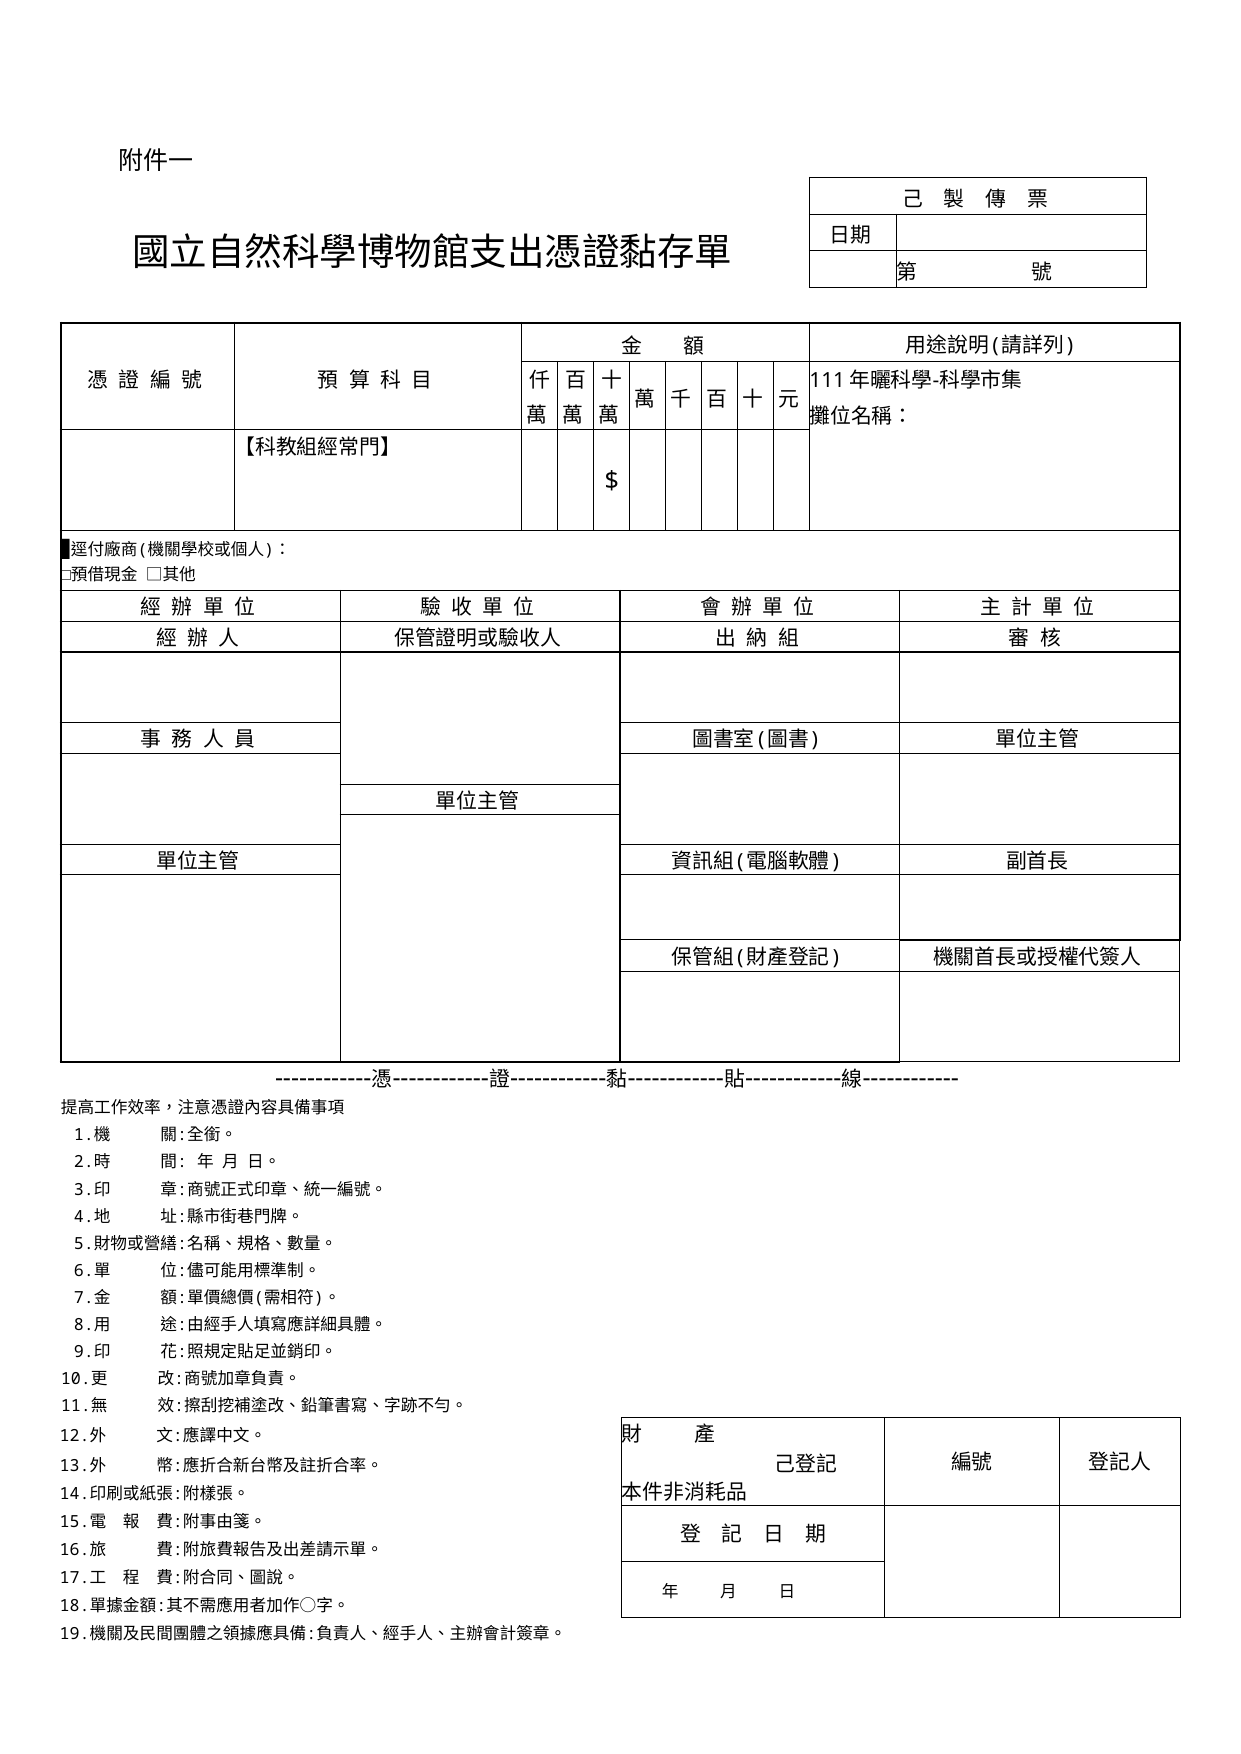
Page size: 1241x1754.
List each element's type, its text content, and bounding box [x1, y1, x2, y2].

table_cell 111年曬科學-科學市集 攤位名稱： [810, 362, 1179, 530]
table_cell [621, 972, 899, 1061]
table_header 國立自然科學博物館支出憑證黏存單 [61, 177, 809, 322]
table_cell 保管組(財產登記) [621, 940, 899, 971]
table_cell [341, 753, 619, 784]
table_cell [666, 430, 701, 530]
table_cell 8.用 途:由經手人填寫應詳細具體。 [61, 1309, 1180, 1336]
table_cell 驗 收 單 位 [341, 591, 619, 621]
table_cell 7.金 額:單價總價(需相符)。 [61, 1282, 1180, 1309]
table_cell [702, 430, 737, 530]
table_cell 經 辦 單 位 [62, 591, 340, 621]
table_cell 元 [774, 362, 809, 429]
table_header 財 產 [622, 1418, 884, 1448]
table_cell [738, 430, 773, 530]
table_cell [62, 653, 340, 722]
table_cell 第 號 [897, 251, 1146, 287]
table_cell [522, 430, 557, 530]
table_cell 16.旅 費:附旅費報告及出差請示單。 [59, 1533, 621, 1561]
table_cell [1060, 1506, 1180, 1617]
table_cell [885, 1506, 1059, 1617]
table_cell [341, 874, 619, 1061]
table_cell [341, 815, 619, 844]
table_cell 經 辦 人 [62, 622, 340, 651]
table_cell 資訊組(電腦軟體) [621, 845, 899, 874]
table_cell 十 [738, 362, 773, 429]
table_cell [341, 722, 619, 752]
table_cell 保管證明或驗收人 [341, 622, 619, 651]
text 附件一 [118, 140, 1122, 177]
table_cell 單位主管 [341, 785, 619, 814]
table_cell [341, 653, 619, 722]
table_cell 十萬 [594, 362, 629, 429]
table_cell 17.工 程 費:附合同、圖說。 [59, 1561, 621, 1589]
table_cell 單位主管 [900, 723, 1179, 752]
table_cell 千 [666, 362, 701, 429]
table_cell 【科教組經常門】 [235, 430, 521, 530]
table_header 編號 [885, 1418, 1059, 1504]
table_cell [341, 844, 619, 874]
table_cell 14.印刷或紙張:附樣張。 [59, 1476, 621, 1504]
table_header 登記人 [1060, 1418, 1180, 1504]
table_cell 提高工作效率，注意憑證內容具備事項 [61, 1092, 1180, 1119]
table_cell 圖書室(圖書) [621, 723, 899, 752]
table_cell 仟萬 [522, 362, 557, 429]
table_cell 憑 證 編 號 [62, 324, 234, 429]
table_cell 機關首長或授權代簽人 [900, 941, 1179, 971]
table_cell 主 計 單 位 [900, 591, 1179, 621]
table_cell [900, 653, 1179, 722]
table_header ▉逕付廠商(機關學校或個人)： □預借現金 □其他 [62, 531, 1179, 590]
table_cell 出 納 組 [621, 622, 899, 651]
table_cell [62, 430, 234, 530]
table_cell 己登記 [622, 1448, 884, 1476]
table_cell ------------憑------------證------------黏------------貼------------線------------ [61, 1062, 1180, 1092]
table_cell 審 核 [900, 622, 1179, 651]
table_cell 9.印 花:照規定貼足並銷印。 [61, 1336, 1180, 1363]
table_cell 4.地 址:縣市街巷門牌。 [61, 1200, 1180, 1227]
table_cell 金 額 [522, 324, 809, 361]
table_cell [621, 754, 899, 844]
table_cell [62, 875, 340, 1061]
table_cell 2.時 間: 年 月 日。 [61, 1146, 1180, 1173]
table_cell [62, 754, 340, 844]
table_cell 登 記 日 期 [622, 1506, 884, 1561]
table_cell 18.單據金額:其不需應用者加作○字。 [59, 1589, 621, 1617]
table_cell [810, 251, 896, 287]
table_cell 百萬 [558, 362, 593, 429]
table_cell 6.單 位:儘可能用標準制。 [61, 1255, 1180, 1282]
table_cell 10.更 改:商號加章負責。 [61, 1363, 1180, 1390]
table_cell [809, 288, 896, 322]
table_cell 會 辦 單 位 [621, 591, 899, 621]
table_cell 15.電 報 費:附事由箋。 [59, 1505, 621, 1533]
table_header 己 製 傳 票 [810, 178, 1146, 213]
table_cell [897, 215, 1146, 250]
table_cell 13.外 幣:應折合新台幣及註折合率。 [59, 1448, 621, 1476]
table_cell [900, 972, 1179, 1061]
table_cell [774, 430, 809, 530]
table_cell [900, 754, 1179, 844]
table_cell $ [594, 430, 629, 530]
table_header [1146, 177, 1179, 322]
table_cell 用途說明(請詳列) [810, 324, 1179, 361]
table_cell 事 務 人 員 [62, 723, 340, 752]
table_cell 單位主管 [62, 845, 340, 874]
table_cell 預 算 科 目 [235, 324, 521, 429]
table_cell [896, 288, 1146, 322]
table_cell 萬 [630, 362, 665, 429]
table_cell 年 月 日 [622, 1562, 884, 1617]
table_cell 1.機 關:全銜。 [61, 1119, 1180, 1146]
table_cell 5.財物或營繕:名稱、規格、數量。 [61, 1228, 1180, 1254]
table_cell [630, 430, 665, 530]
table_header 12.外 文:應譯中文。 [59, 1417, 621, 1448]
table_cell 19.機關及民間團體之領據應具備:負責人、經手人、主辦會計簽章。 [59, 1617, 1181, 1645]
table_cell 副首長 [900, 845, 1179, 874]
table_cell 3.印 章:商號正式印章、統一編號。 [61, 1173, 1180, 1200]
table_cell [621, 653, 899, 722]
table_cell 百 [702, 362, 737, 429]
table_cell [558, 430, 593, 530]
table_cell [900, 875, 1179, 939]
table_cell 日期 [810, 215, 896, 250]
table_cell [621, 875, 899, 939]
table_cell 本件非消耗品 [622, 1476, 884, 1504]
table_cell 11.無 效:擦刮挖補塗改、鉛筆書寫、字跡不勻。 [61, 1390, 1180, 1417]
